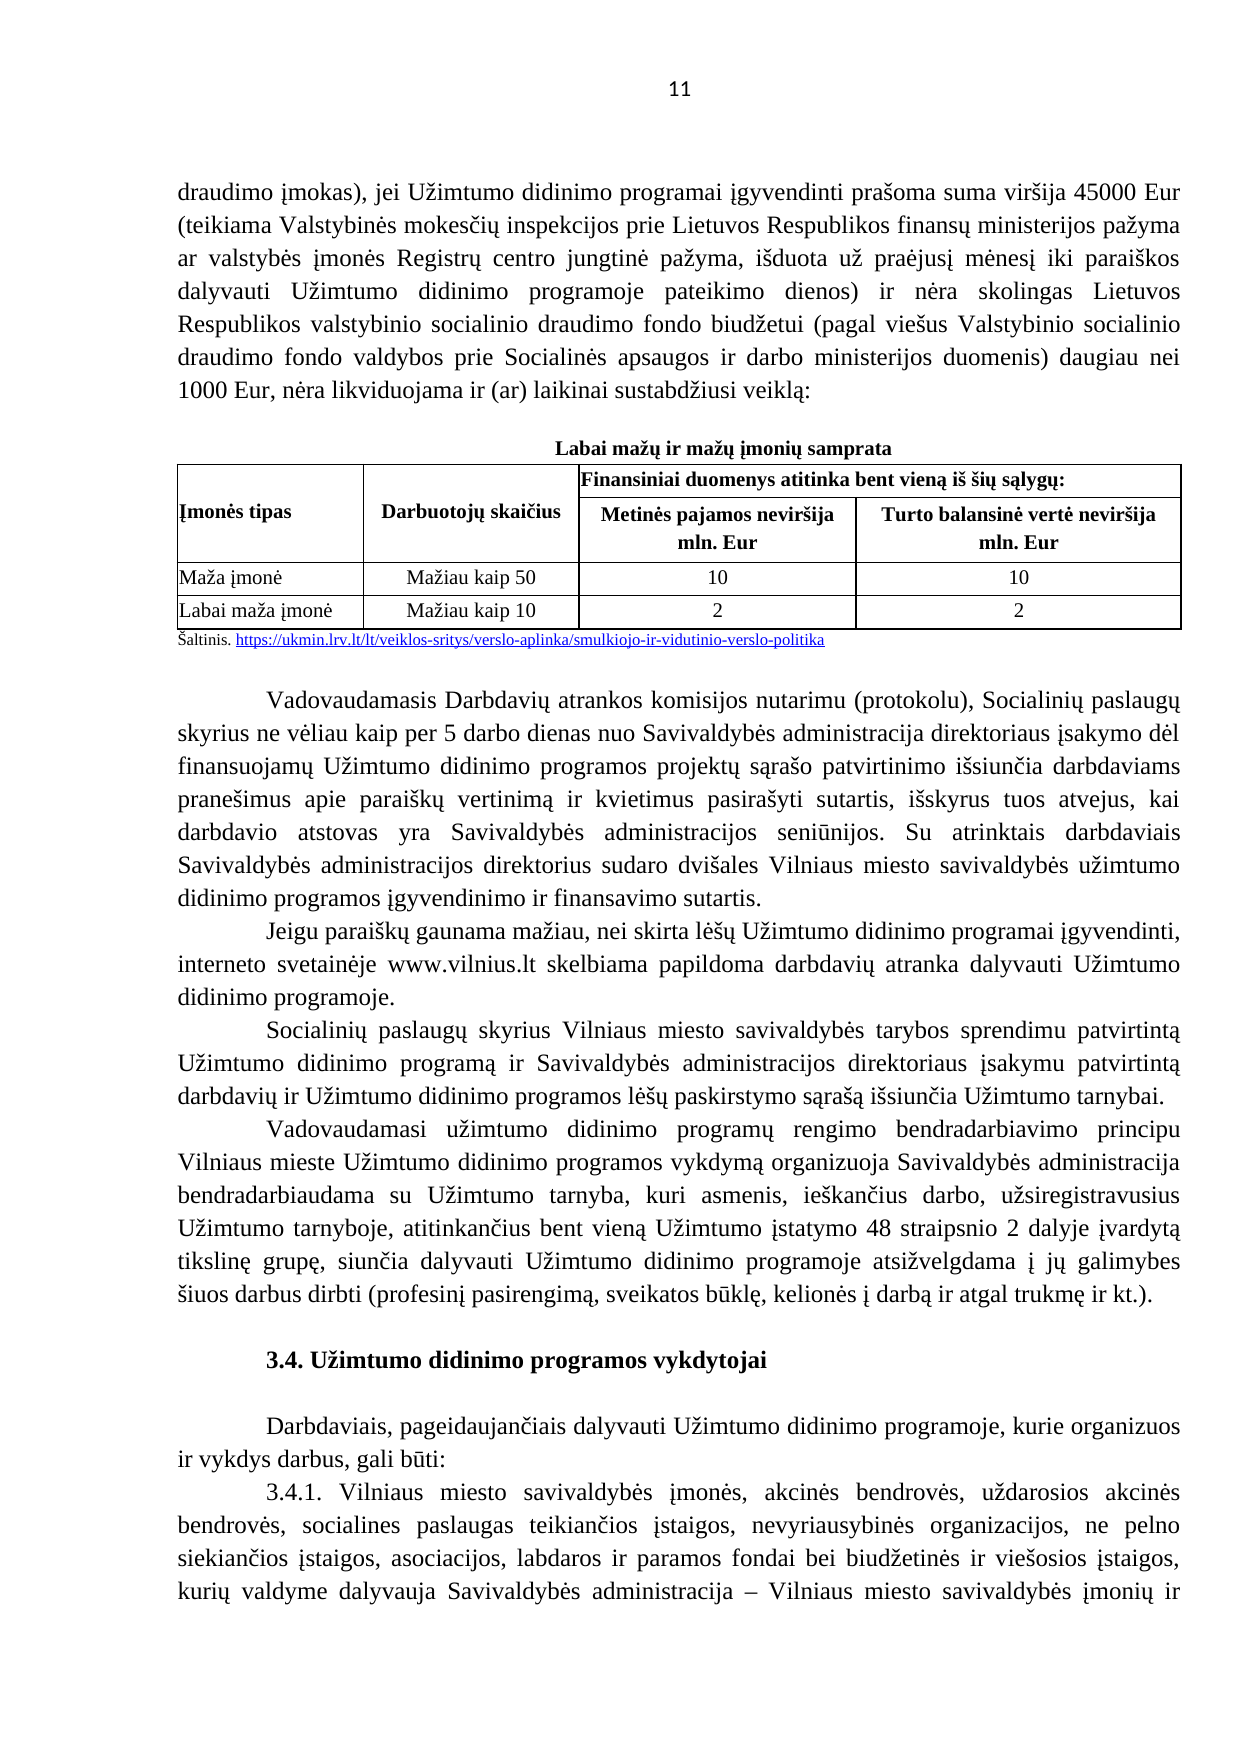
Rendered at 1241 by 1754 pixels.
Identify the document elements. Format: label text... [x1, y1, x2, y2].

table_header Darbuotojų skaičius [364, 465, 578, 561]
text Šaltinis. https://ukmin.lrv.lt/lt/veiklos-sritys/verslo-aplinka/smulkiojo-ir-vidutinio-verslo-politika [177, 630, 1181, 649]
text Jeigu paraiškų gaunama mažiau, nei skirta lėšų Užimtumo didinimo programai įgyvendinti, interneto svetainėje www.vilnius.lt skelbiama papildoma darbdavių atranka dalyvauti Užimtumo didinimo programoje. [177, 916, 1181, 1011]
text Vadovaudamasis Darbdavių atrankos komisijos nutarimu (protokolu), Socialinių paslaugų skyrius ne vėliau kaip per 5 darbo dienas nuo Savivaldybės administracija direktoriaus įsakymo dėl finansuojamų Užimtumo didinimo programos projektų sąrašo patvirtinimo išsiunčia darbdaviams pranešimus apie paraiškų vertinimą ir kvietimus pasirašyti sutartis, išskyrus tuos atvejus, kai darbdavio atstovas yra Savivaldybės administracijos seniūnijos. Su atrinktais darbdaviais Savivaldybės administracijos direktorius sudaro dvišales Vilniaus miesto savivaldybės užimtumo didinimo programos įgyvendinimo ir finansavimo sutartis. [177, 685, 1181, 912]
table_cell Metinės pajamos neviršija mln. Eur [580, 498, 855, 561]
table_cell 10 [857, 563, 1180, 595]
text Vadovaudamasi užimtumo didinimo programų rengimo bendradarbiavimo principu Vilniaus mieste Užimtumo didinimo programos vykdymą organizuoja Savivaldybės administracija bendradarbiaudama su Užimtumo tarnyba, kuri asmenis, ieškančius darbo, užsiregistravusius Užimtumo tarnyboje, atitinkančius bent vieną Užimtumo įstatymo 48 straipsnio 2 dalyje įvardytą tikslinę grupę, siunčia dalyvauti Užimtumo didinimo programoje atsižvelgdama į jų galimybes šiuos darbus dirbti (profesinį pasirengimą, sveikatos būklę, kelionės į darbą ir atgal trukmę ir kt.). [177, 1114, 1181, 1308]
table_cell Mažiau kaip 50 [364, 563, 578, 595]
table_cell 2 [580, 596, 855, 628]
text draudimo įmokas), jei Užimtumo didinimo programai įgyvendinti prašoma suma viršija 45000 Eur (teikiama Valstybinės mokesčių inspekcijos prie Lietuvos Respublikos finansų ministerijos pažyma ar valstybės įmonės Registrų centro jungtinė pažyma, išduota už praėjusį mėnesį iki paraiškos dalyvauti Užimtumo didinimo programoje pateikimo dienos) ir nėra skolingas Lietuvos Respublikos valstybinio socialinio draudimo fondo biudžetui (pagal viešus Valstybinio socialinio draudimo fondo valdybos prie Socialinės apsaugos ir darbo ministerijos duomenis) daugiau nei 1000 Eur, nėra likviduojama ir (ar) laikinai sustabdžiusi veiklą: [177, 177, 1181, 404]
table_header Finansiniai duomenys atitinka bent vieną iš šių sąlygų: [580, 465, 1180, 497]
text Darbdaviais, pageidaujančiais dalyvauti Užimtumo didinimo programoje, kurie organizuos ir vykdys darbus, gali būti: [177, 1411, 1181, 1473]
table_cell Turto balansinė vertė neviršija mln. Eur [857, 498, 1180, 561]
table_cell Maža įmonė [178, 563, 363, 595]
text 3.4. Užimtumo didinimo programos vykdytojai [177, 1345, 1181, 1374]
table_cell 10 [580, 563, 855, 595]
text 3.4.1. Vilniaus miesto savivaldybės įmonės, akcinės bendrovės, uždarosios akcinės bendrovės, socialines paslaugas teikiančios įstaigos, nevyriausybinės organizacijos, ne pelno siekiančios įstaigos, asociacijos, labdaros ir paramos fondai bei biudžetinės ir viešosios įstaigos, kurių valdyme dalyvauja Savivaldybės administracija – Vilniaus miesto savivaldybės įmonių ir [177, 1477, 1181, 1605]
table_header Įmonės tipas [178, 465, 363, 561]
table_cell 2 [857, 596, 1180, 628]
table_cell Labai maža įmonė [178, 596, 363, 628]
text Socialinių paslaugų skyrius Vilniaus miesto savivaldybės tarybos sprendimu patvirtintą Užimtumo didinimo programą ir Savivaldybės administracijos direktoriaus įsakymu patvirtintą darbdavių ir Užimtumo didinimo programos lėšų paskirstymo sąrašą išsiunčia Užimtumo tarnybai. [177, 1015, 1181, 1110]
table_cell Mažiau kaip 10 [364, 596, 578, 628]
text Labai mažų ir mažų įmonių samprata [177, 436, 1181, 460]
